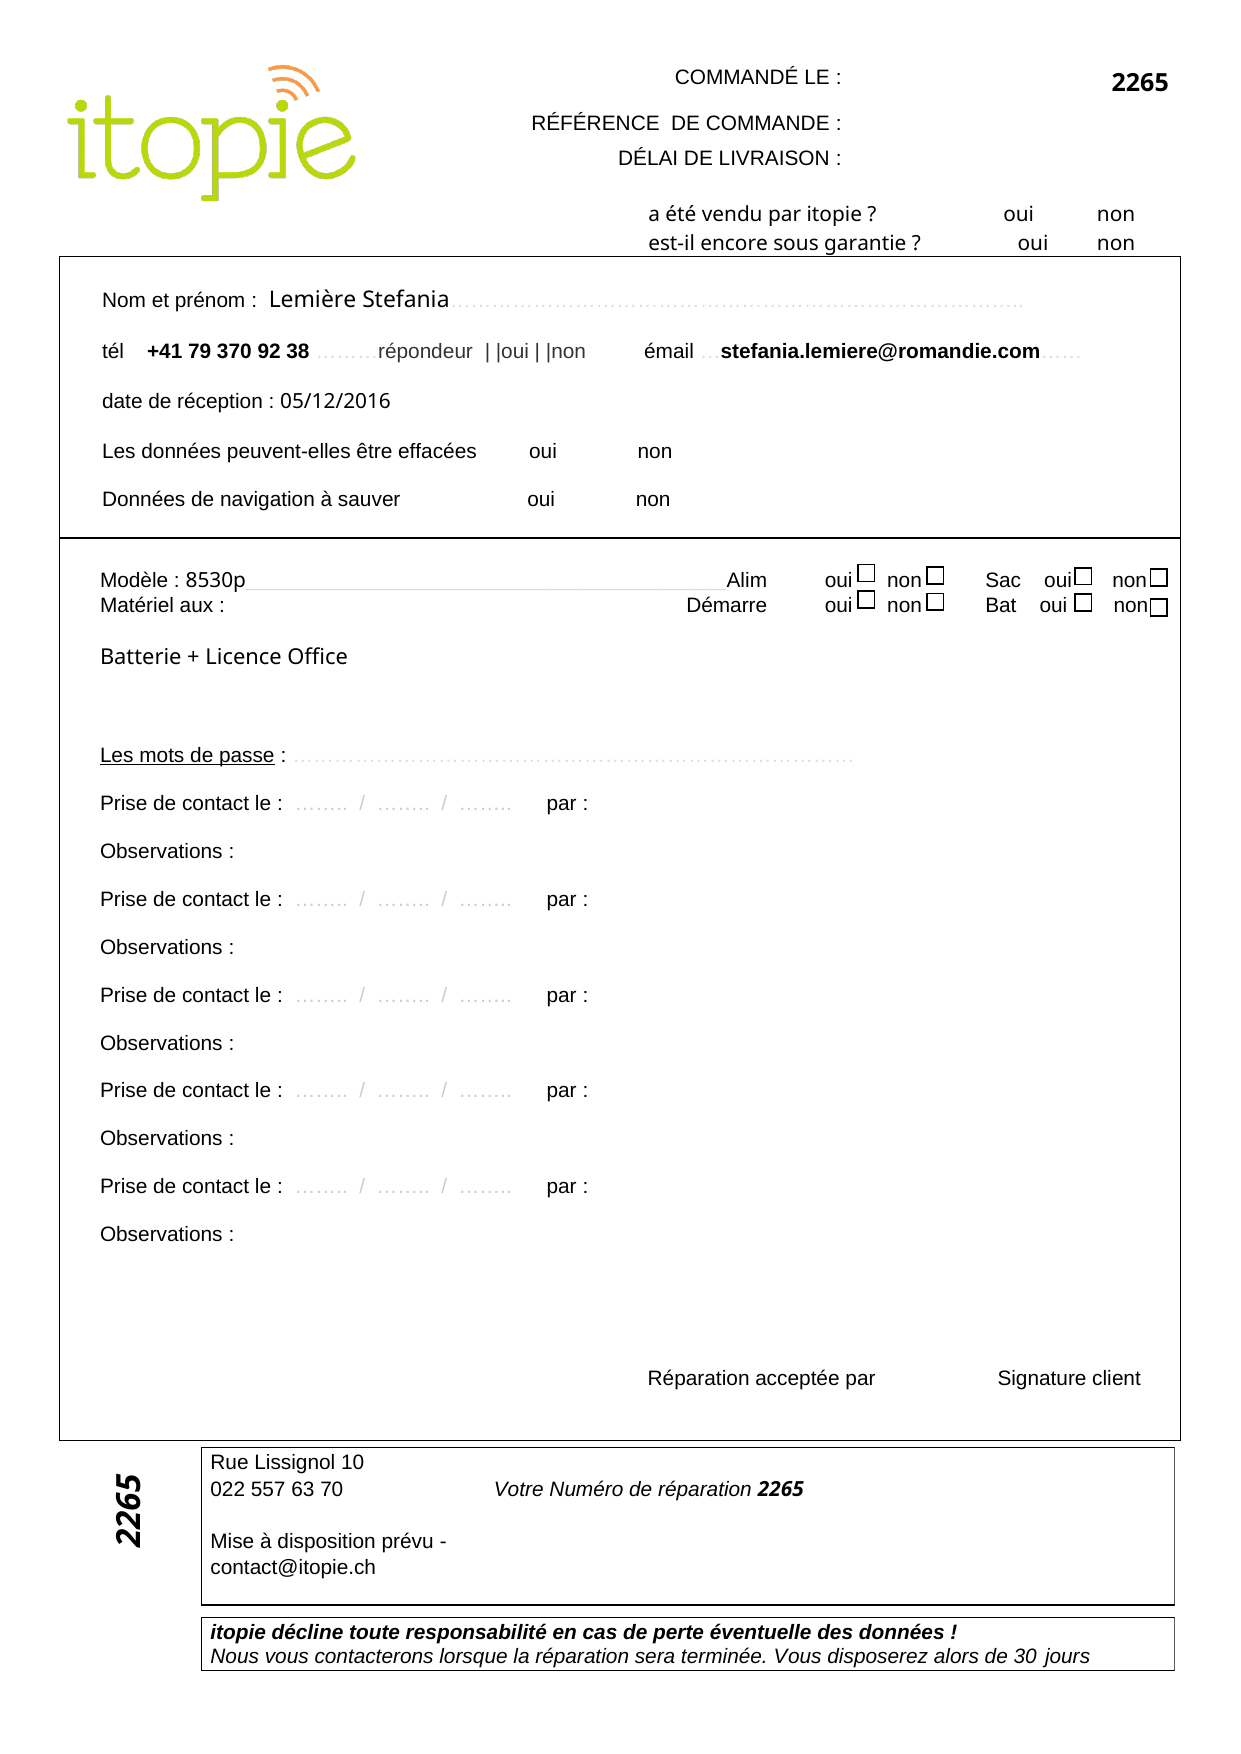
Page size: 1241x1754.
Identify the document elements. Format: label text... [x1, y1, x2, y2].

table_cell itopie décline toute responsabilité en cas de perte éventuelle des données ! Nous vous contacterons lorsque la réparation sera terminée. Vous disposerez alors de 30 jours [195, 1611, 1180, 1677]
text Observations : [60, 1219, 1180, 1246]
picture [67, 65, 356, 201]
text Prise de contact le : …….. / …….. / …….. par : [60, 788, 1180, 815]
text Observations : [60, 1027, 1180, 1054]
text Réparation acceptée par Signature client [60, 1363, 1180, 1390]
text Observations : [60, 931, 1180, 958]
text tél +41 79 370 92 38 ………répondeur | |oui | |non émail …stefania.lemiere@romandie.com…… [60, 335, 1180, 362]
table_cell [847, 105, 1180, 140]
text Observations : [60, 1123, 1180, 1150]
text Modèle : 8530p Alim oui non Sac oui non [60, 562, 856, 590]
text Batterie + Licence Office [60, 638, 1180, 671]
text Les mots de passe : ……………………………………………………………………… [60, 740, 1180, 767]
table_header COMMANDÉ LE : [490, 59, 847, 104]
table_header Rue Lissignol 10 022 557 63 70 Votre Numéro de réparation 2265 Mise à disposition prévu - contact@itopie.ch [195, 1441, 1180, 1611]
text Prise de contact le : …….. / …….. / …….. par : [60, 883, 1180, 911]
table_cell DÉLAI DE LIVRAISON : [490, 140, 847, 175]
text est-il encore sous garantie ? oui non [59, 228, 1181, 256]
text Matériel aux : Démarre oui non Bat oui non [60, 590, 1180, 617]
text date de réception : 05/12/2016 [60, 383, 1180, 415]
text Les données peuvent-elles être effacées oui non [60, 436, 1180, 463]
text Modèle : 8530p Alim oui non Sac oui non [948, 562, 1180, 590]
table_header 2265 [59, 1441, 195, 1677]
table_header 2265 [847, 59, 1180, 104]
table_cell [847, 140, 1180, 175]
table_cell RÉFÉRENCE DE COMMANDE : [490, 105, 847, 140]
text Prise de contact le : …….. / …….. / …….. par : [60, 1171, 1180, 1198]
text Prise de contact le : …….. / …….. / …….. par : [60, 979, 1180, 1006]
text a été vendu par itopie ? oui non [59, 199, 1181, 228]
text Données de navigation à sauver oui non [60, 484, 1180, 511]
text Modèle : 8530p Alim oui non Sac oui non [879, 562, 925, 590]
text Observations : [60, 836, 1180, 863]
text Nom et prénom : Lemière Stefania……………………………………………………………………….. [60, 280, 1180, 314]
text Prise de contact le : …….. / …….. / …….. par : [60, 1075, 1180, 1102]
